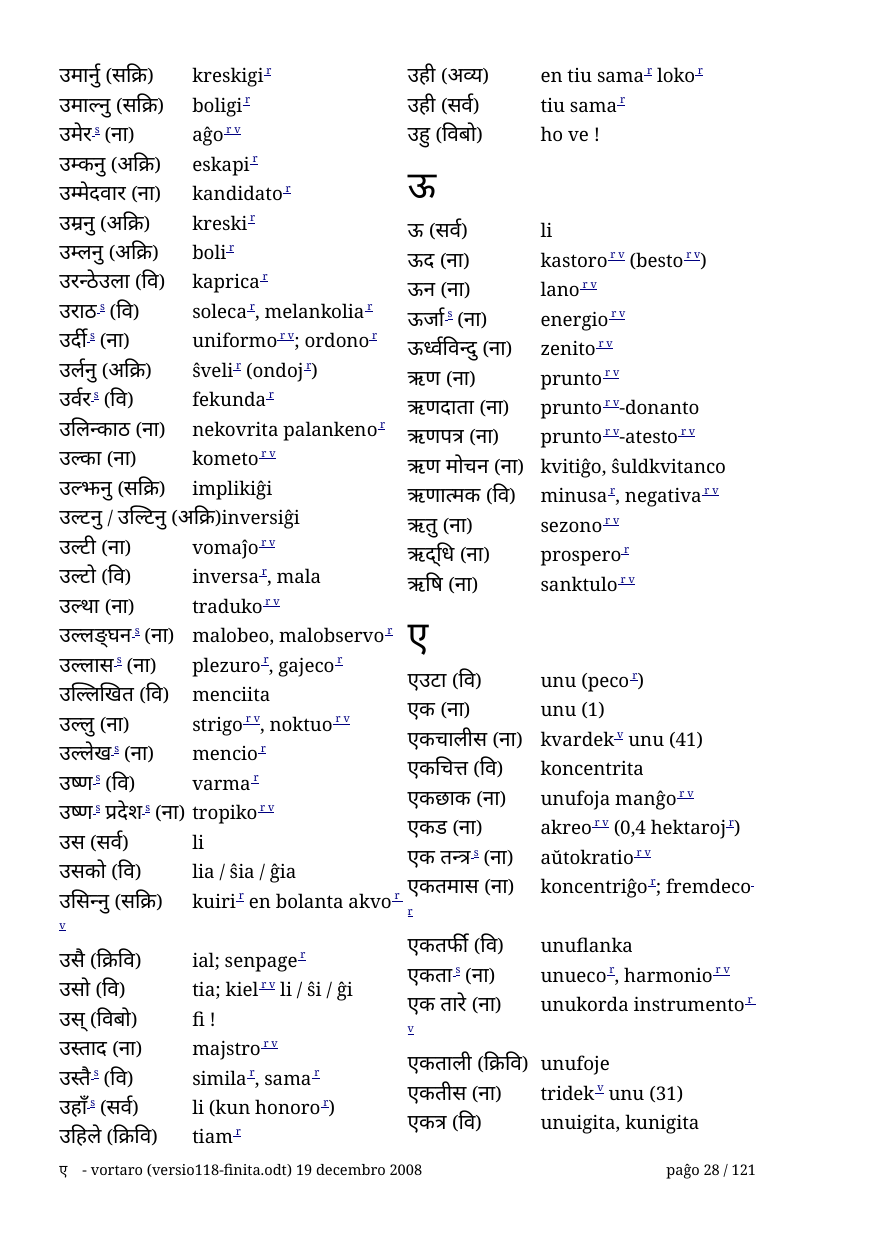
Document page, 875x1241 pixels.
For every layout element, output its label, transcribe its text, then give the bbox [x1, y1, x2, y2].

text उल्लास s (ना) plezuro r, gajeco r [59, 649, 407, 678]
text उहु (विबो) ho ve ! [407, 118, 756, 147]
text एक तारे (ना) unukorda instrumento r v [407, 988, 756, 1047]
text ऋणात्मक (वि) minusa r, negativa r v [407, 479, 756, 509]
subtitle ए [407, 615, 756, 664]
text उल्झनु (सक्रि) implikiĝi [59, 472, 407, 501]
text उर्लनु (अक्रि) ŝveli r (ondoj r) [59, 354, 407, 383]
text उर्दी s (ना) uniformo r v; ordono r [59, 324, 407, 354]
text उमार्नु (सक्रि) kreskigi r [59, 59, 407, 88]
text ऋद्धि (ना) prospero r [407, 538, 756, 568]
text ऋणदाता (ना) prunto r v-donanto [407, 391, 756, 420]
text ऋण मोचन (ना) kvitiĝo, ŝuldkvitanco [407, 450, 756, 479]
text ऋणपत्र (ना) prunto r v-atesto r v [407, 420, 756, 450]
text एकचित्त (वि) koncentrita [407, 752, 756, 782]
text उल्टनु / उल्टिनु (अक्रि) inversiĝi [59, 501, 407, 531]
text एउटा (वि) unu (peco r) [407, 664, 756, 693]
text उल्लु (ना) strigo r v, noktuo r v [59, 708, 407, 737]
text ऊर्ध्वविन्दु (ना) zenito r v [407, 332, 756, 361]
text उस्ताद (ना) majstro r v [59, 1032, 407, 1061]
text उम्रनु (अक्रि) kreski r [59, 206, 407, 236]
text एकता s (ना) unueco r, harmonio r v [407, 959, 756, 988]
text उमाल्नु (सक्रि) boligi r [59, 88, 407, 118]
text ऊर्जा s (ना) energio r v [407, 302, 756, 332]
text एकछाक (ना) unufoja manĝo r v [407, 782, 756, 811]
text उराठ s (वि) soleca r, melankolia r [59, 295, 407, 324]
text उल्टी (ना) vomaĵo r v [59, 531, 407, 560]
text एकतीस (ना) tridek v unu (31) [407, 1077, 756, 1106]
text ऊ (सर्व) li [407, 214, 756, 243]
text एक तन्त्र s (ना) aŭtokratio r v [407, 841, 756, 870]
text उल्का (ना) kometo r v [59, 442, 407, 472]
text एकत्र (वि) unuigita, kunigita [407, 1106, 756, 1136]
text उल्लेख s (ना) mencio r [59, 737, 407, 767]
text उल्लङ्घन s (ना) malobeo, malobservo r [59, 619, 407, 649]
text एक (ना) unu (1) [407, 693, 756, 723]
text एकताली (क्रिवि) unufoje [407, 1047, 756, 1077]
text उल्लिखित (वि) menciita [59, 678, 407, 708]
text ऊन (ना) lano r v [407, 273, 756, 302]
text उष्ण s प्रदेश s (ना) tropiko r v [59, 796, 407, 826]
text उम्मेदवार (ना) kandidato r [59, 177, 407, 206]
text उल्टो (वि) inversa r, mala [59, 560, 407, 590]
text उमेर s (ना) aĝo r v [59, 118, 407, 147]
text उर्वर s (वि) fekunda r [59, 383, 407, 413]
text उलिन्काठ (ना) nekovrita palankeno r [59, 413, 407, 442]
text एकतमास (ना) koncentriĝo r; fremdeco r [407, 870, 756, 929]
text उस (सर्व) li [59, 826, 407, 855]
text उसको (वि) lia / ŝia / ĝia [59, 855, 407, 884]
text ऋतु (ना) sezono r v [407, 509, 756, 538]
text उम्लनु (अक्रि) boli r [59, 236, 407, 265]
subtitle ऊ [407, 165, 756, 214]
text उष्ण s (वि) varma r [59, 767, 407, 796]
text उस्तै s (वि) simila r, sama r [59, 1061, 407, 1091]
text उसै (क्रिवि) ial; senpage r [59, 943, 407, 973]
text उरन्ठेउला (वि) kaprica r [59, 265, 407, 295]
text उसिन्नु (सक्रि) kuiri r en bolanta akvo r v [59, 884, 407, 943]
text उही (सर्व) tiu sama r [407, 88, 756, 118]
text उहाँ s (सर्व) li (kun honoro r) [59, 1091, 407, 1120]
text ऋण (ना) prunto r v [407, 361, 756, 391]
text उहिले (क्रिवि) tiam r [59, 1120, 407, 1150]
text उस् (विबो) fi ! [59, 1002, 407, 1032]
text एकचालीस (ना) kvardek v unu (41) [407, 723, 756, 752]
text उसो (वि) tia; kiel r v li / ŝi / ĝi [59, 973, 407, 1002]
text एकड (ना) akreo r v (0,4 hektaroj r) [407, 811, 756, 841]
text ऊद (ना) kastoro r v (besto r v) [407, 243, 756, 273]
text एकतर्फी (वि) unuflanka [407, 929, 756, 959]
text उम्कनु (अक्रि) eskapi r [59, 147, 407, 177]
text ऋषि (ना) sanktulo r v [407, 568, 756, 597]
text उही (अव्य) en tiu sama r loko r [407, 59, 756, 88]
text उल्था (ना) traduko r v [59, 590, 407, 619]
